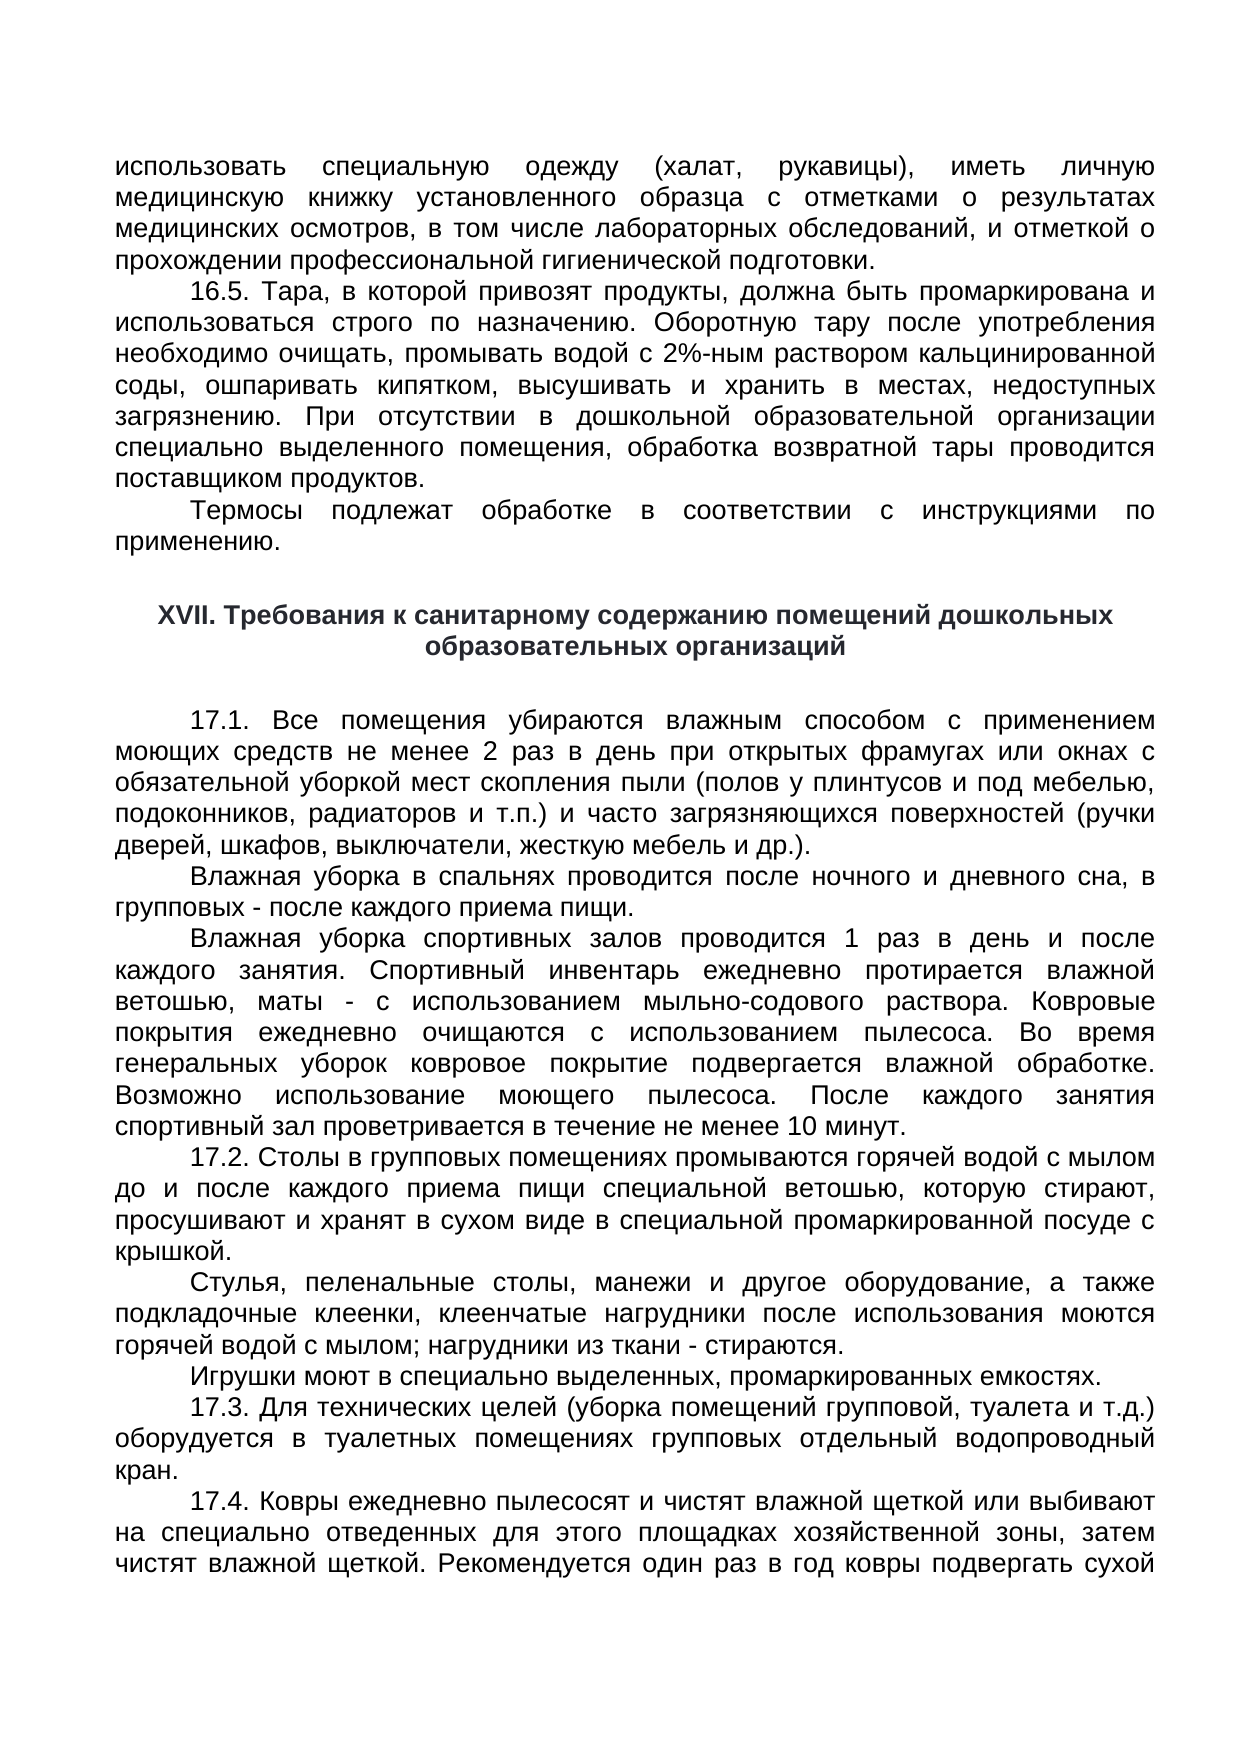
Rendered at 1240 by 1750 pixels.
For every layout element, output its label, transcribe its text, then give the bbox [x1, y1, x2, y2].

text 17.2. Столы в групповых помещениях промываются горячей водой с мылом до и после каждого приема пищи специальной ветошью, которую стирают, просушивают и хранят в сухом виде в специальной промаркированной посуде с крышкой. [114, 1141, 1156, 1266]
text 17.3. Для технических целей (уборка помещений групповой, туалета и т.д.) оборудуется в туалетных помещениях групповых отдельный водопроводный кран. [114, 1391, 1156, 1485]
text Стулья, пеленальные столы, манежи и другое оборудование, а также подкладочные клеенки, клеенчатые нагрудники после использования моются горячей водой с мылом; нагрудники из ткани - стираются. [114, 1266, 1156, 1360]
text 17.4. Ковры ежедневно пылесосят и чистят влажной щеткой или выбивают на специально отведенных для этого площадках хозяйственной зоны, затем чистят влажной щеткой. Рекомендуется один раз в год ковры подвергать сухой [114, 1485, 1156, 1579]
text 17.1. Все помещения убираются влажным способом с применением моющих средств не менее 2 раз в день при открытых фрамугах или окнах с обязательной уборкой мест скопления пыли (полов у плинтусов и под мебелью, подоконников, радиаторов и т.п.) и часто загрязняющихся поверхностей (ручки дверей, шкафов, выключатели, жесткую мебель и др.). [114, 704, 1156, 860]
text 16.5. Тара, в которой привозят продукты, должна быть промаркирована и использоваться строго по назначению. Оборотную тару после употребления необходимо очищать, промывать водой с 2%-ным раствором кальцинированной соды, ошпаривать кипятком, высушивать и хранить в местах, недоступных загрязнению. При отсутствии в дошкольной образовательной организации специально выделенного помещения, обработка возвратной тары проводится поставщиком продуктов. [114, 275, 1156, 494]
text Влажная уборка в спальнях проводится после ночного и дневного сна, в групповых - после каждого приема пищи. [114, 860, 1156, 922]
text использовать специальную одежду (халат, рукавицы), иметь личную медицинскую книжку установленного образца с отметками о результатах медицинских осмотров, в том числе лабораторных обследований, и отметкой о прохождении профессиональной гигиенической подготовки. [114, 150, 1156, 275]
text Игрушки моют в специально выделенных, промаркированных емкостях. [114, 1360, 1156, 1391]
text Термосы подлежат обработке в соответствии с инструкциями по применению. [114, 494, 1156, 556]
subtitle XVII. Требования к санитарному содержанию помещений дошкольных образовательных организаций [114, 599, 1156, 661]
text Влажная уборка спортивных залов проводится 1 раз в день и после каждого занятия. Спортивный инвентарь ежедневно протирается влажной ветошью, маты - с использованием мыльно-содового раствора. Ковровые покрытия ежедневно очищаются с использованием пылесоса. Во время генеральных уборок ковровое покрытие подвергается влажной обработке. Возможно использование моющего пылесоса. После каждого занятия спортивный зал проветривается в течение не менее 10 минут. [114, 922, 1156, 1141]
